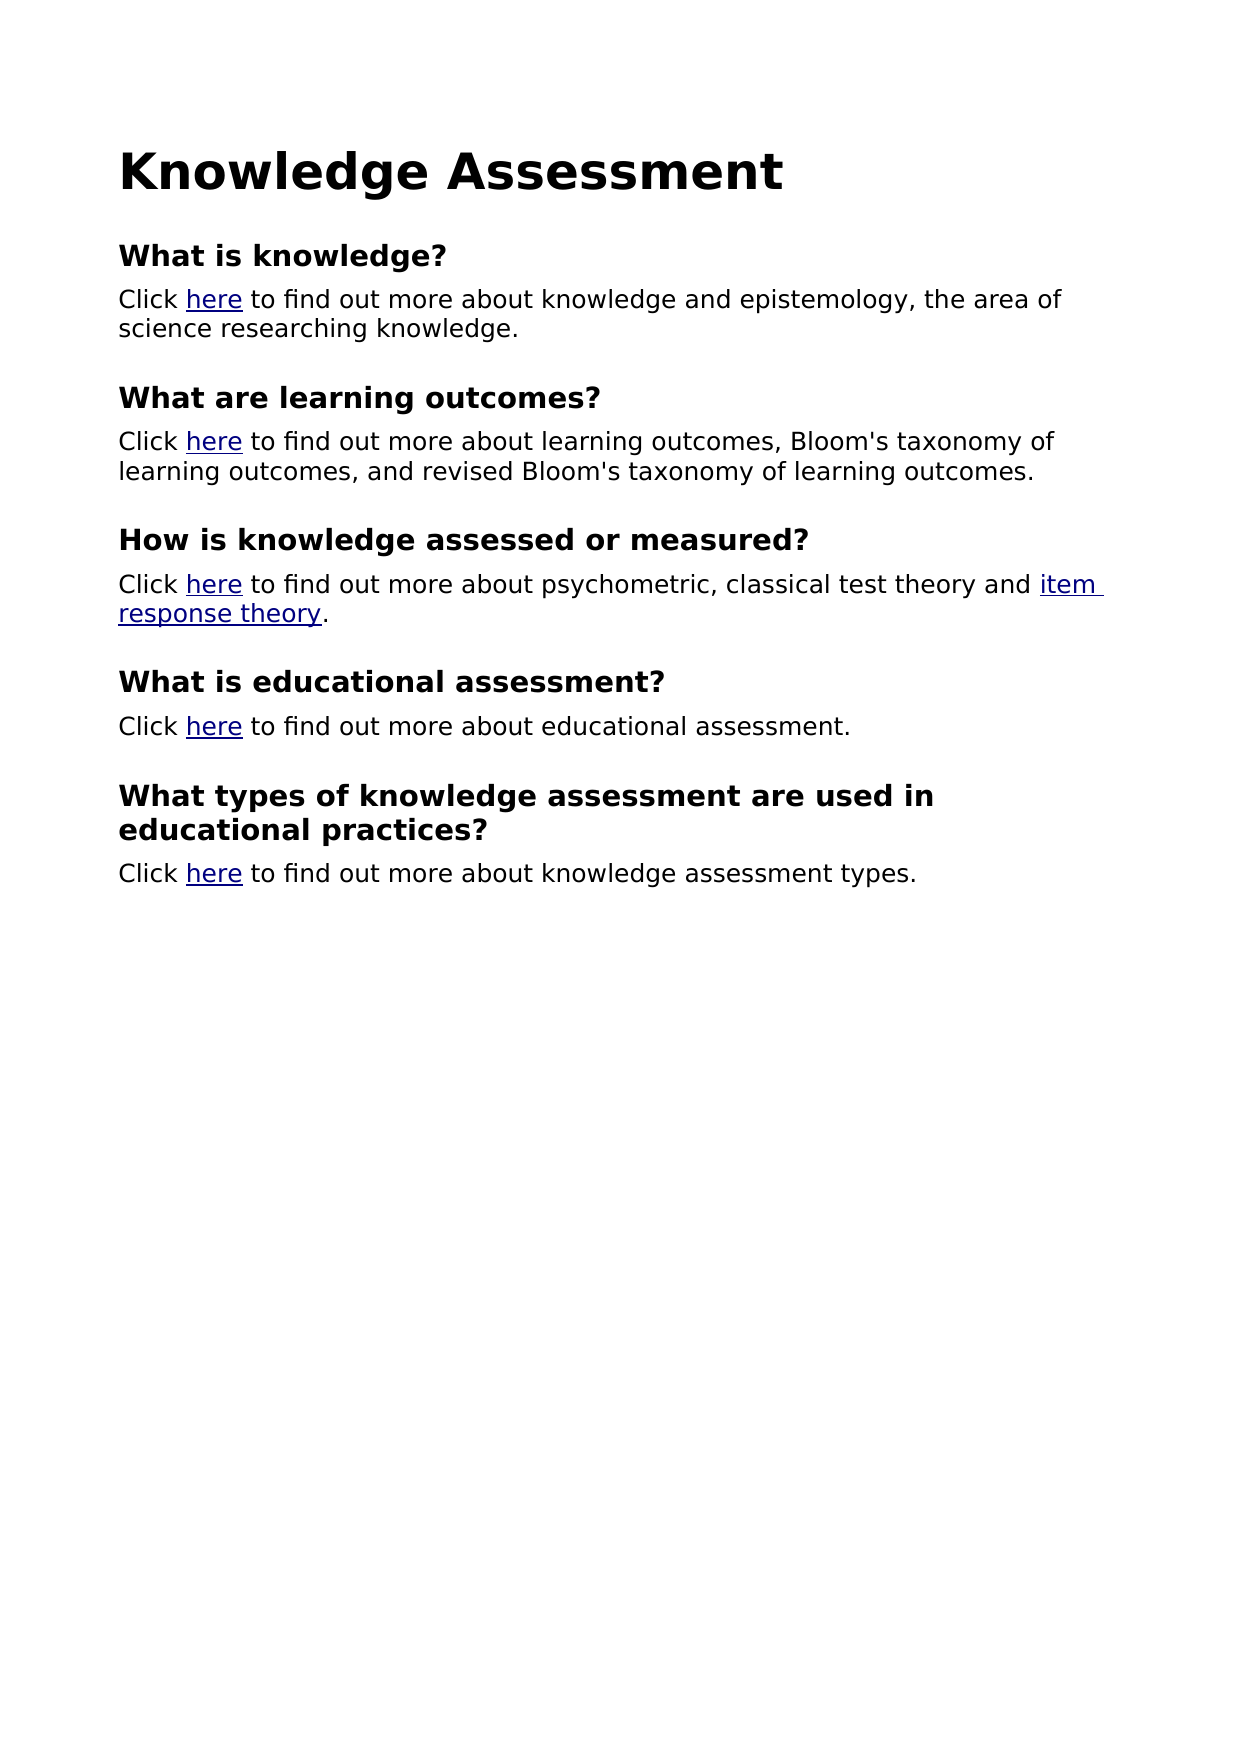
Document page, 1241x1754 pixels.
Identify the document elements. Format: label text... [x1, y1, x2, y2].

subtitle How is knowledge assessed or measured? [118, 523, 1122, 557]
subtitle What are learning outcomes? [118, 381, 1122, 415]
subtitle What is educational assessment? [118, 666, 1122, 700]
text Click here to find out more about knowledge and epistemology, the area of science researching knowledge. [118, 285, 1122, 344]
subtitle What is knowledge? [118, 239, 1122, 273]
text Click here to find out more about learning outcomes, Bloom's taxonomy of learning outcomes, and revised Bloom's taxonomy of learning outcomes. [118, 428, 1122, 486]
text Click here to find out more about psychometric, classical test theory and item response theory. [118, 570, 1122, 628]
subtitle What types of knowledge assessment are used in educational practices? [118, 779, 1122, 847]
subtitle Knowledge Assessment [118, 143, 1122, 201]
text Click here to find out more about knowledge assessment types. [118, 859, 1122, 888]
text Click here to find out more about educational assessment. [118, 712, 1122, 741]
